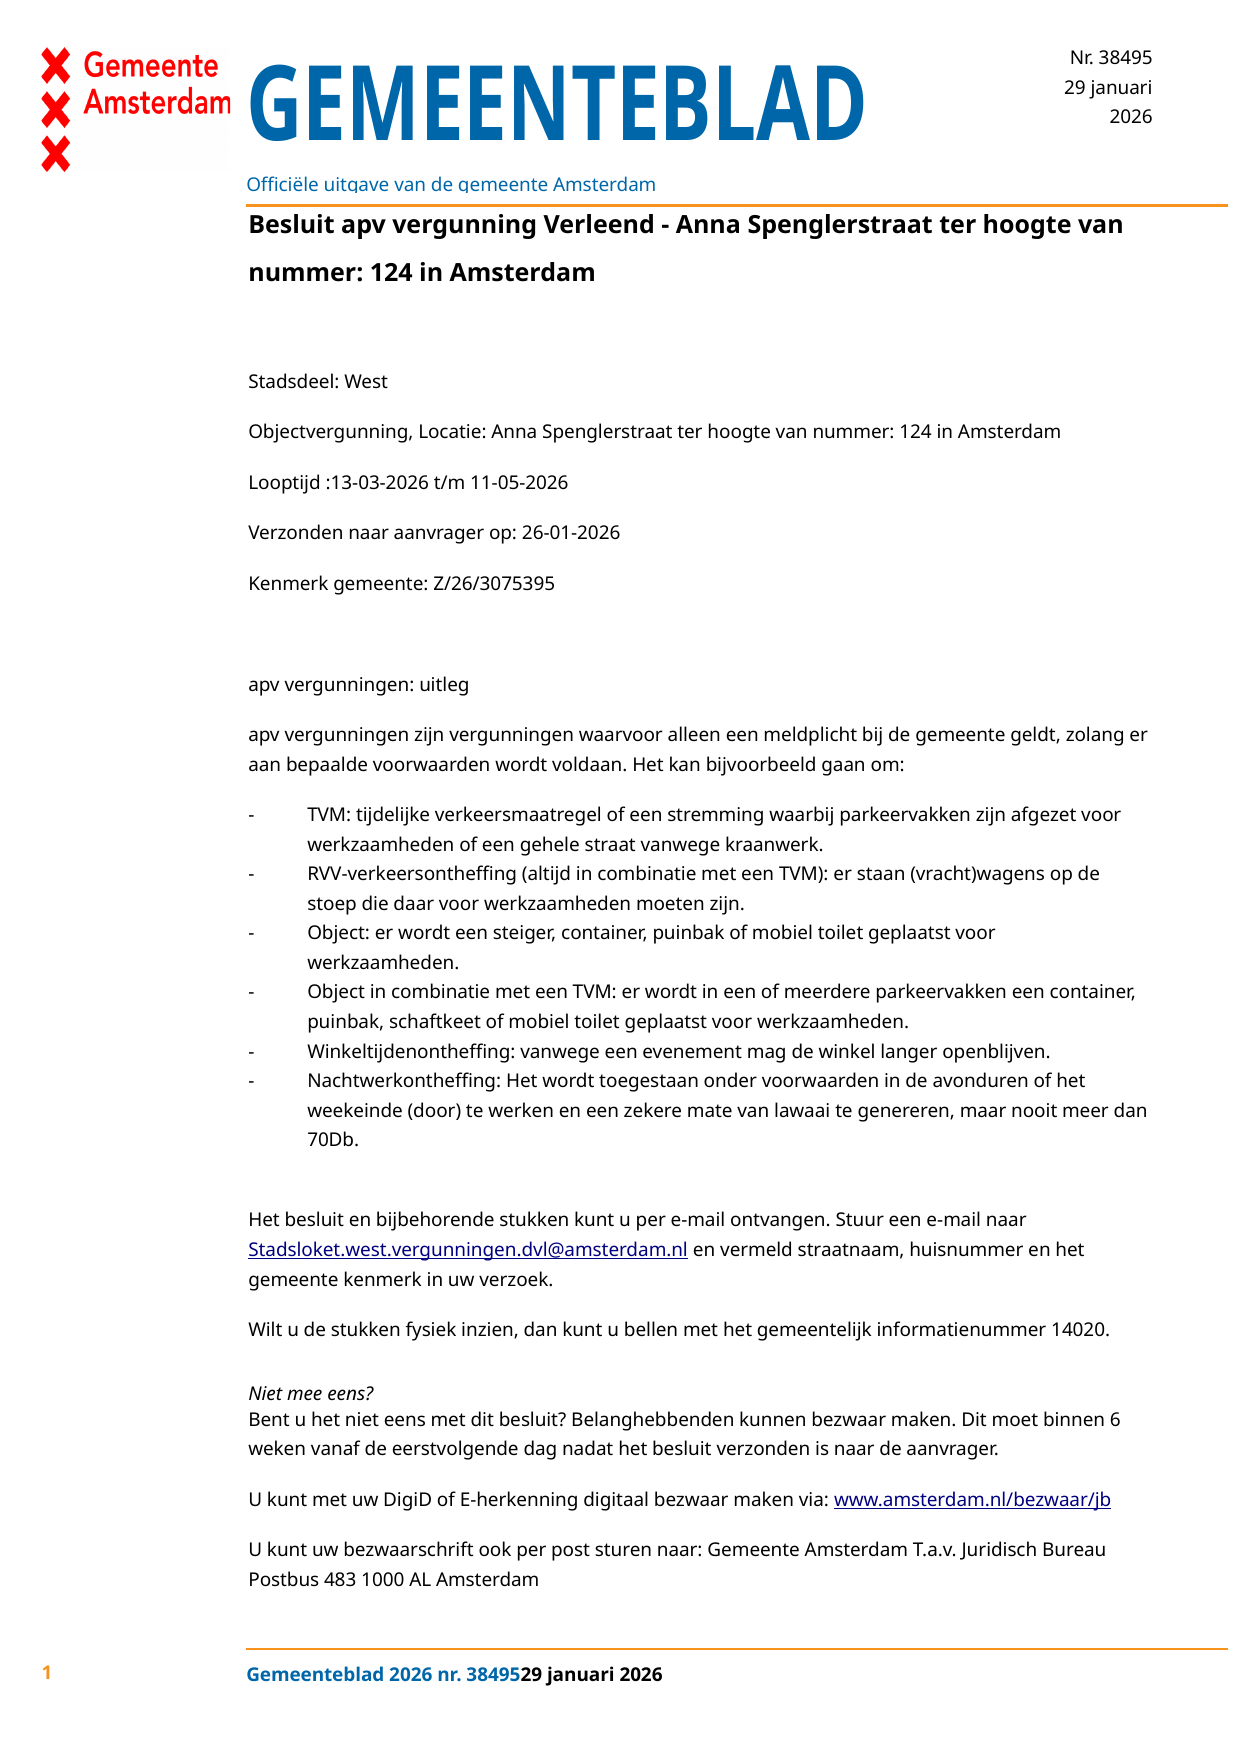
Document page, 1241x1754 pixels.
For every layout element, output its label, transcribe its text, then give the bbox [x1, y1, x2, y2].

list Object in combinatie met een TVM: er wordt in een of meerdere parkeervakken een container, puinbak, schaftkeet of mobiel toilet geplaatst voor werkzaamheden. [248, 979, 1152, 1034]
text Bent u het niet eens met dit besluit? Belanghebbenden kunnen bezwaar maken. Dit moet binnen 6 weken vanaf de eerstvolgende dag nadat het besluit verzonden is naar de aanvrager. [248, 1406, 1152, 1461]
text U kunt uw bezwaarschrift ook per post sturen naar: Gemeente Amsterdam T.a.v. Juridisch Bureau Postbus 483 1000 AL Amsterdam [248, 1536, 1152, 1592]
text apv vergunningen: uitleg [248, 671, 1152, 697]
list TVM: tijdelijke verkeersmaatregel of een stremming waarbij parkeervakken zijn afgezet voor werkzaamheden of een gehele straat vanwege kraanwerk. [248, 801, 1152, 857]
text Looptijd :13-03-2026 t/m 11-05-2026 [248, 469, 1152, 495]
text Kenmerk gemeente: Z/26/3075395 [248, 570, 1152, 596]
list RVV-verkeersontheffing (altijd in combinatie met een TVM): er staan (vracht)wagens op de stoep die daar voor werkzaamheden moeten zijn. [248, 860, 1152, 916]
list Winkeltijdenontheffing: vanwege een evenement mag de winkel langer openblijven. [248, 1038, 1152, 1064]
text Verzonden naar aanvrager op: 26-01-2026 [248, 519, 1152, 545]
text Niet mee eens? [248, 1380, 1152, 1406]
picture [41, 47, 231, 172]
text Stadsdeel: West [248, 368, 1152, 394]
text Besluit apv vergunning Verleend - Anna Spenglerstraat ter hoogte van nummer: 124 in Amsterdam [248, 207, 1152, 288]
text Het besluit en bijbehorende stukken kunt u per e-mail ontvangen. Stuur een e-mail naar Stadsloket.west.vergunningen.dvl@amsterdam.nl en vermeld straatnaam, huisnummer en het gemeente kenmerk in uw verzoek. [248, 1207, 1152, 1292]
text apv vergunningen zijn vergunningen waarvoor alleen een meldplicht bij de gemeente geldt, zolang er aan bepaalde voorwaarden wordt voldaan. Het kan bijvoorbeeld gaan om: [248, 721, 1152, 777]
text Objectvergunning, Locatie: Anna Spenglerstraat ter hoogte van nummer: 124 in Amsterdam [248, 419, 1152, 444]
text Wilt u de stukken fysiek inzien, dan kunt u bellen met het gemeentelijk informatienummer 14020. [248, 1316, 1152, 1342]
text U kunt met uw DigiD of E-herkenning digitaal bezwaar maken via: www.amsterdam.nl/bezwaar/jb [248, 1486, 1152, 1512]
list Nachtwerkontheffing: Het wordt toegestaan onder voorwaarden in de avonduren of het weekeinde (door) te werken en een zekere mate van lawaai te genereren, maar nooit meer dan 70Db. [248, 1067, 1152, 1152]
list Object: er wordt een steiger, container, puinbak of mobiel toilet geplaatst voor werkzaamheden. [248, 919, 1152, 975]
